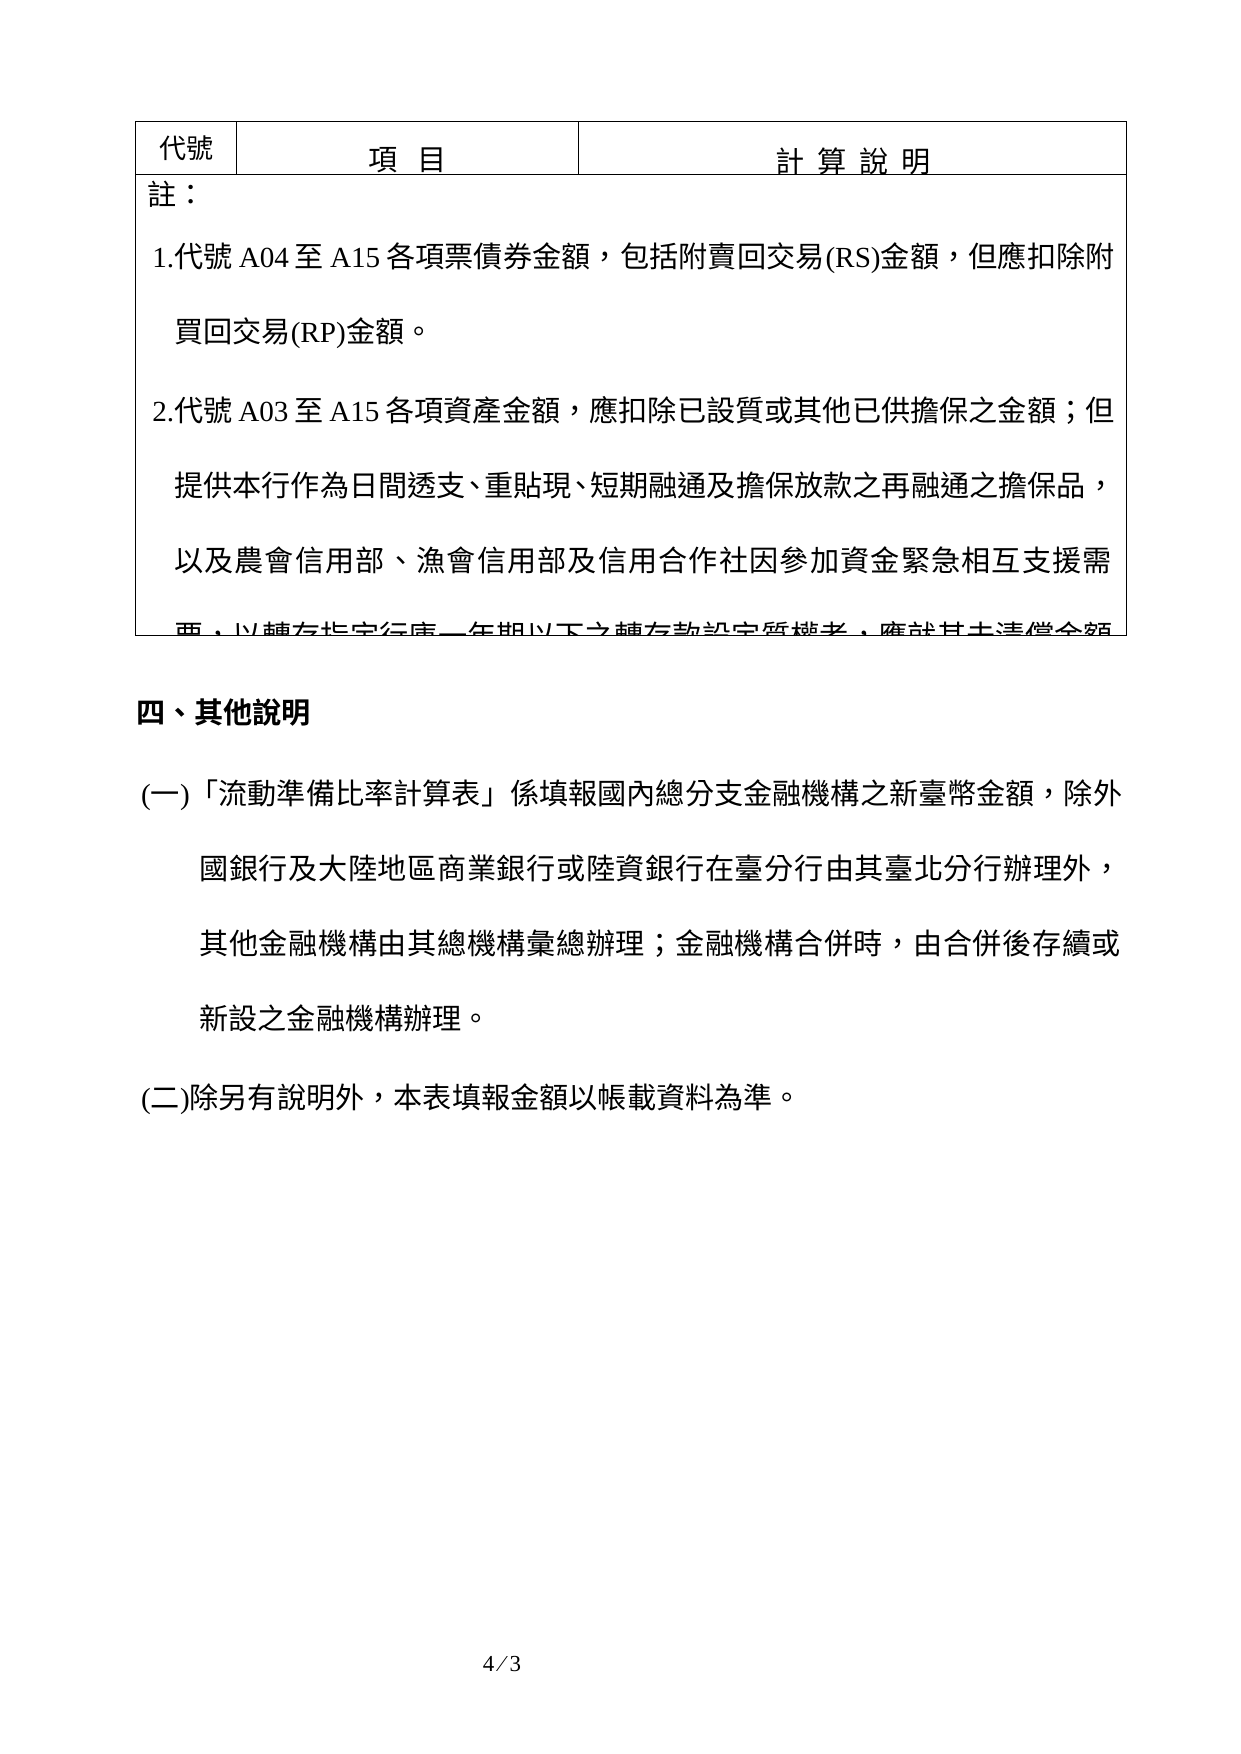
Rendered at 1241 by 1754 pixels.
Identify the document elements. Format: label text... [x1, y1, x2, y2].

table_cell 註： 1.代號A04至A15各項票債券金額，包括附賣回交易(RS)金額，但應扣除附買回交易(RP)金額。 2.代號A03至A15各項資產金額，應扣除已設質或其他已供擔保之金額；但提供本行作為日間透支、重貼現、短期融通及擔保放款之再融通之擔保品，以及農會信用部、漁會信用部及信用合作社因參加資金緊急相互支援需要，以轉存指定行庫一年期以下之轉存款設定質權者，應就其未清償金額逐日自流動準備資產金額中扣除。 3.代號A04至A15各項流動準備資產金額之計算，為扣減累計減損及加減評價調整項目後之金額；代號A07至A15各項資產非屬按公允價值衡量之相關會計項目者，不得充當流動準備。 [136, 175, 1126, 635]
text 四、其他說明 [136, 673, 1122, 748]
table_header 項 目 [237, 122, 578, 174]
text (一)「流動準備比率計算表」係填報國內總分支金融機構之新臺幣金額，除外國銀行及大陸地區商業銀行或陸資銀行在臺分行由其臺北分行辦理外，其他金融機構由其總機構彙總辦理；金融機構合併時，由合併後存續或新設之金融機構辦理。 [141, 754, 1122, 1054]
text (二)除另有說明外，本表填報金額以帳載資料為準。 [141, 1059, 1122, 1134]
table_header 計 算 說 明 [579, 122, 1126, 174]
table_header 代號 [136, 122, 236, 174]
